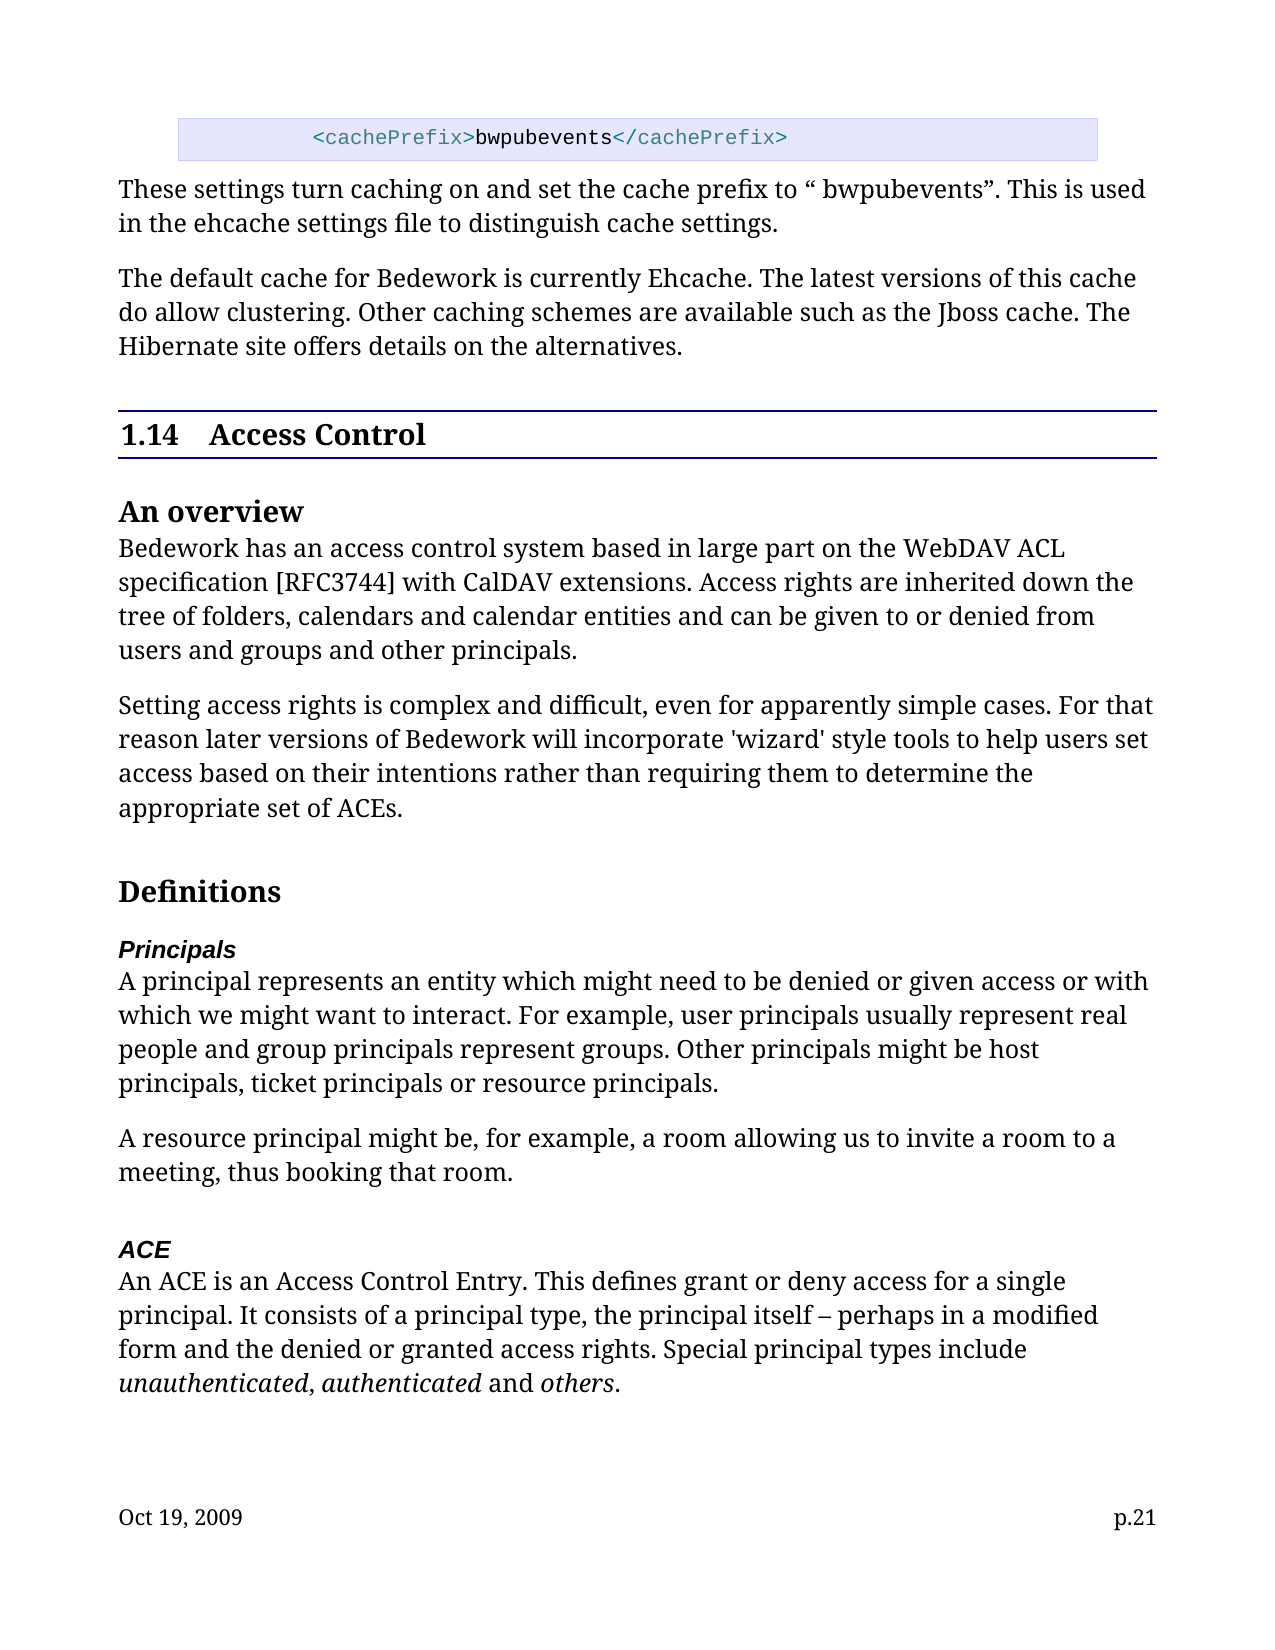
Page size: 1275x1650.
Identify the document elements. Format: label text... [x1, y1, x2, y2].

text <cachePrefix>bwpubevents</cachePrefix> [179, 119, 1097, 160]
text A principal represents an entity which might need to be denied or given access or with which we might want to interact. For example, user principals usually represent real people and group principals represent groups. Other principals might be host principals, ticket principals or resource principals. [118, 964, 1157, 1100]
subtitle Principals [118, 936, 1157, 964]
text Setting access rights is complex and difficult, even for apparently simple cases. For that reason later versions of Bedework will incorporate 'wizard' style tools to help users set access based on their intentions rather than requiring them to determine the appropriate set of ACEs. [118, 688, 1157, 824]
text A resource principal might be, for example, a room allowing us to invite a room to a meeting, thus booking that room. [118, 1121, 1157, 1189]
subtitle Access Control [118, 412, 1157, 457]
subtitle ACE [118, 1236, 1157, 1263]
text Bedework has an access control system based in large part on the WebDAV ACL specification [RFC3744] with CalDAV extensions. Access rights are inherited down the tree of folders, calendars and calendar entities and can be given to or denied from users and groups and other principals. [118, 531, 1157, 667]
subtitle Definitions [118, 871, 1157, 911]
text An ACE is an Access Control Entry. This defines grant or deny access for a single principal. It consists of a principal type, the principal itself – perhaps in a modified form and the denied or granted access rights. Special principal types include unauthenticated, authenticated and others. [118, 1263, 1157, 1400]
subtitle An overview [118, 491, 1157, 531]
text These settings turn caching on and set the cache prefix to “ bwpubevents”. This is used in the ehcache settings file to distinguish cache settings. [118, 172, 1157, 240]
text The default cache for Bedework is currently Ehcache. The latest versions of this cache do allow clustering. Other caching schemes are available such as the Jboss cache. The Hibernate site offers details on the alternatives. [118, 261, 1157, 363]
